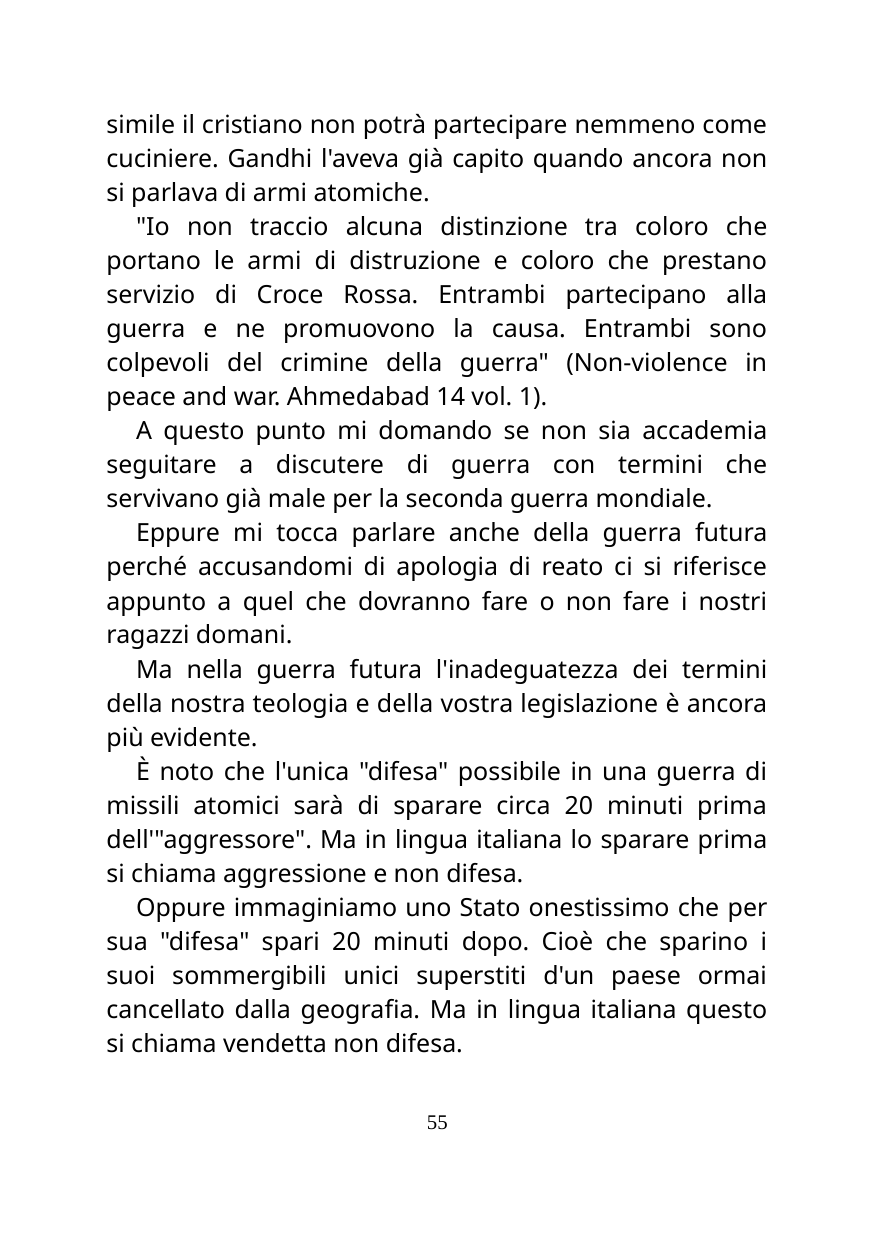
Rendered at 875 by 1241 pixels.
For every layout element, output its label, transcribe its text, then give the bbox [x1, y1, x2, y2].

text È noto che l'unica "difesa" possibile in una guerra di missili atomici sarà di sparare circa 20 minuti prima dell'"aggressore". Ma in lingua italiana lo sparare prima si chiama aggressione e non difesa. [106, 753, 768, 890]
text Eppure mi tocca parlare anche della guerra futura perché accusandomi di apologia di reato ci si riferisce appunto a quel che dovranno fare o non fare i nostri ragazzi domani. [106, 515, 768, 651]
text "Io non traccio alcuna distinzione tra coloro che portano le armi di distruzione e coloro che prestano servizio di Croce Rossa. Entrambi partecipano alla guerra e ne promuovono la causa. Entrambi sono colpevoli del crimine della guerra" (Non-violence in peace and war. Ahmedabad 14 vol. 1). [106, 208, 768, 413]
text simile il cristiano non potrà partecipare nemmeno come cuciniere. Gandhi l'aveva già capito quando ancora non si parlava di armi atomiche. [106, 106, 768, 208]
text A questo punto mi domando se non sia accademia seguitare a discutere di guerra con termini che servivano già male per la seconda guerra mondiale. [106, 413, 768, 515]
text Oppure immaginiamo uno Stato onestissimo che per sua "difesa" spari 20 minuti dopo. Cioè che sparino i suoi sommergibili unici superstiti d'un paese ormai cancellato dalla geografia. Ma in lingua italiana questo si chiama vendetta non difesa. [106, 890, 768, 1060]
text Ma nella guerra futura l'inadeguatezza dei termini della nostra teologia e della vostra legislazione è ancora più evidente. [106, 651, 768, 753]
